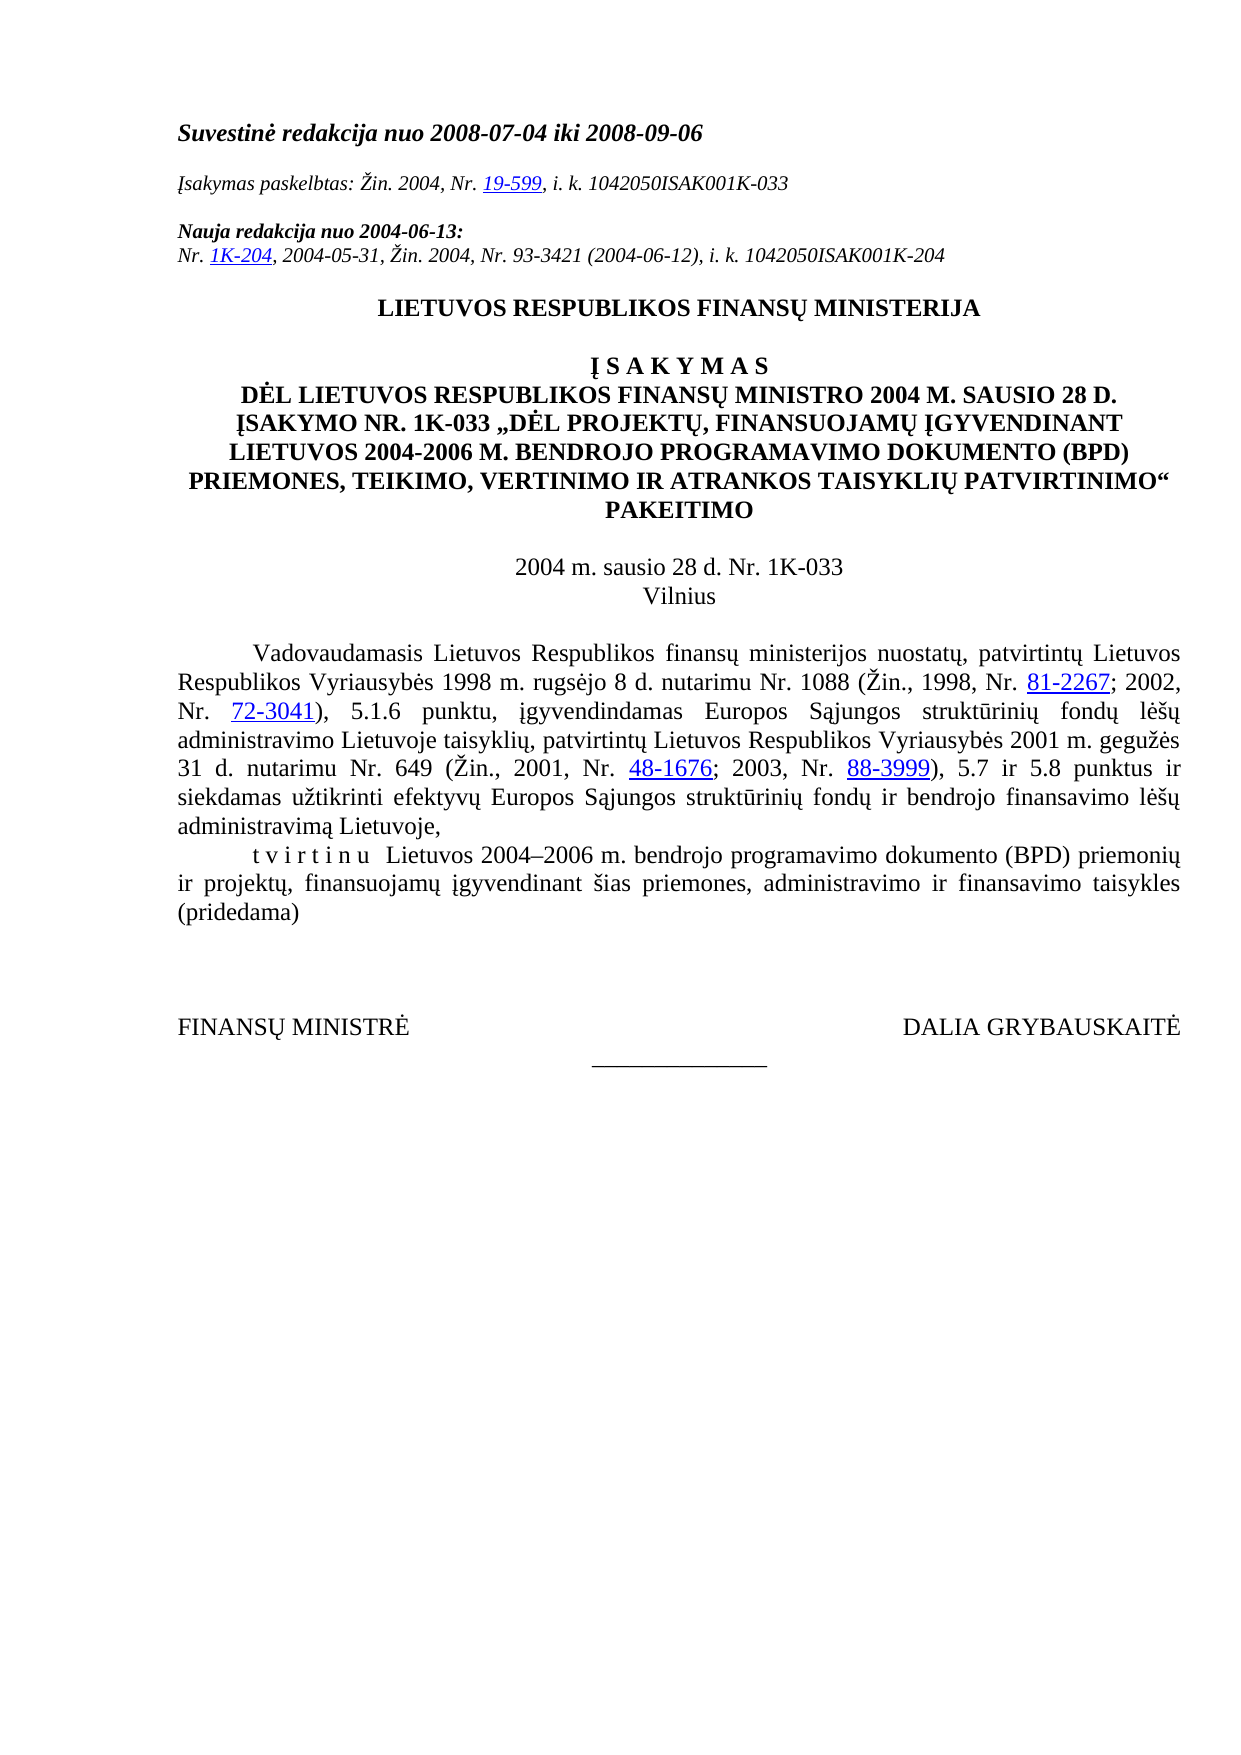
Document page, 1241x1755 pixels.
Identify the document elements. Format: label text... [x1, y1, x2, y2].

text LIETUVOS RESPUBLIKOS FINANSŲ MINISTERIJA [177, 293, 1181, 322]
text Vilnius [177, 581, 1181, 610]
text ______________ [177, 1041, 1181, 1070]
text Suvestinė redakcija nuo 2008-07-04 iki 2008-09-06 [177, 118, 1181, 147]
text FINANSŲ MINISTRĖ DALIA GRYBAUSKAITĖ [177, 1012, 1181, 1041]
text tvirtinu Lietuvos 2004–2006 m. bendrojo programavimo dokumento (BPD) priemonių ir projektų, finansuojamų įgyvendinant šias priemones, administravimo ir finansavimo taisykles (pridedama) [177, 840, 1181, 926]
text Vadovaudamasis Lietuvos Respublikos finansų ministerijos nuostatų, patvirtintų Lietuvos Respublikos Vyriausybės 1998 m. rugsėjo 8 d. nutarimu Nr. 1088 (Žin., 1998, Nr. 81-2267; 2002, Nr. 72-3041), 5.1.6 punktu, įgyvendindamas Europos Sąjungos struktūrinių fondų lėšų administravimo Lietuvoje taisyklių, patvirtintų Lietuvos Respublikos Vyriausybės 2001 m. gegužės 31 d. nutarimu Nr. 649 (Žin., 2001, Nr. 48-1676; 2003, Nr. 88-3999), 5.7 ir 5.8 punktus ir siekdamas užtikrinti efektyvų Europos Sąjungos struktūrinių fondų ir bendrojo finansavimo lėšų administravimą Lietuvoje, [177, 638, 1181, 840]
text Nr. 1K-204, 2004-05-31, Žin. 2004, Nr. 93-3421 (2004-06-12), i. k. 1042050ISAK001K-204 [177, 243, 1181, 267]
text DĖL LIETUVOS RESPUBLIKOS FINANSŲ MINISTRO 2004 M. SAUSIO 28 D. ĮSAKYMO NR. 1K-033 „DĖL PROJEKTŲ, FINANSUOJAMŲ ĮGYVENDINANT LIETUVOS 2004-2006 M. BENDROJO PROGRAMAVIMO DOKUMENTO (BPD) PRIEMONES, TEIKIMO, VERTINIMO IR ATRANKOS TAISYKLIŲ PATVIRTINIMO“ PAKEITIMO [177, 380, 1181, 523]
text Įsakymas paskelbtas: Žin. 2004, Nr. 19-599, i. k. 1042050ISAK001K-033 [177, 171, 1181, 195]
text Nauja redakcija nuo 2004-06-13: [177, 219, 1181, 243]
text 2004 m. sausio 28 d. Nr. 1K-033 [177, 552, 1181, 581]
text Į S A K Y M A S [177, 351, 1181, 380]
